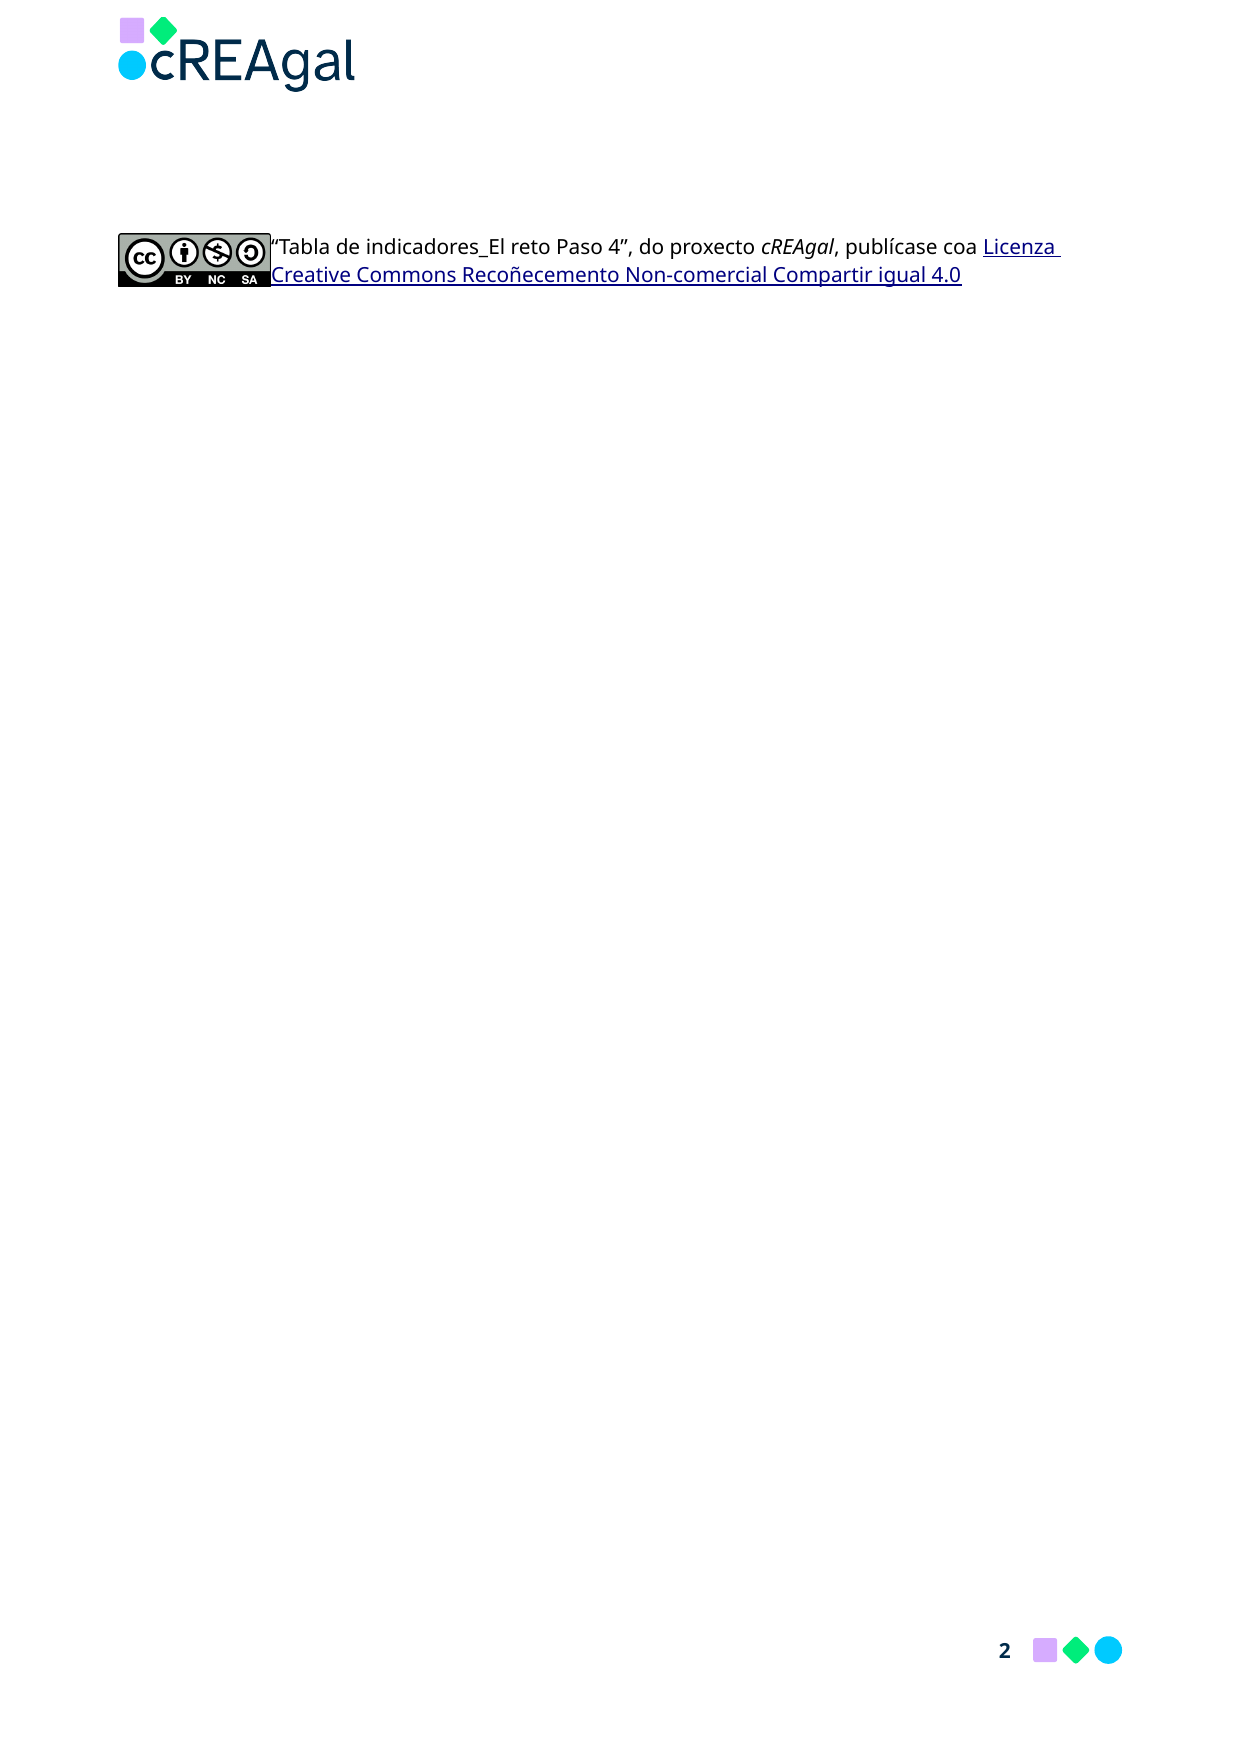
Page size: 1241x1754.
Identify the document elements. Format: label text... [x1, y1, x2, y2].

picture [118, 233, 271, 287]
text “Tabla de indicadores_El reto Paso 4”, do proxecto cREAgal, publícase coa Licenza Creative Commons Recoñecemento Non-comercial Compartir igual 4.0 [118, 232, 1122, 289]
picture [118, 17, 355, 92]
